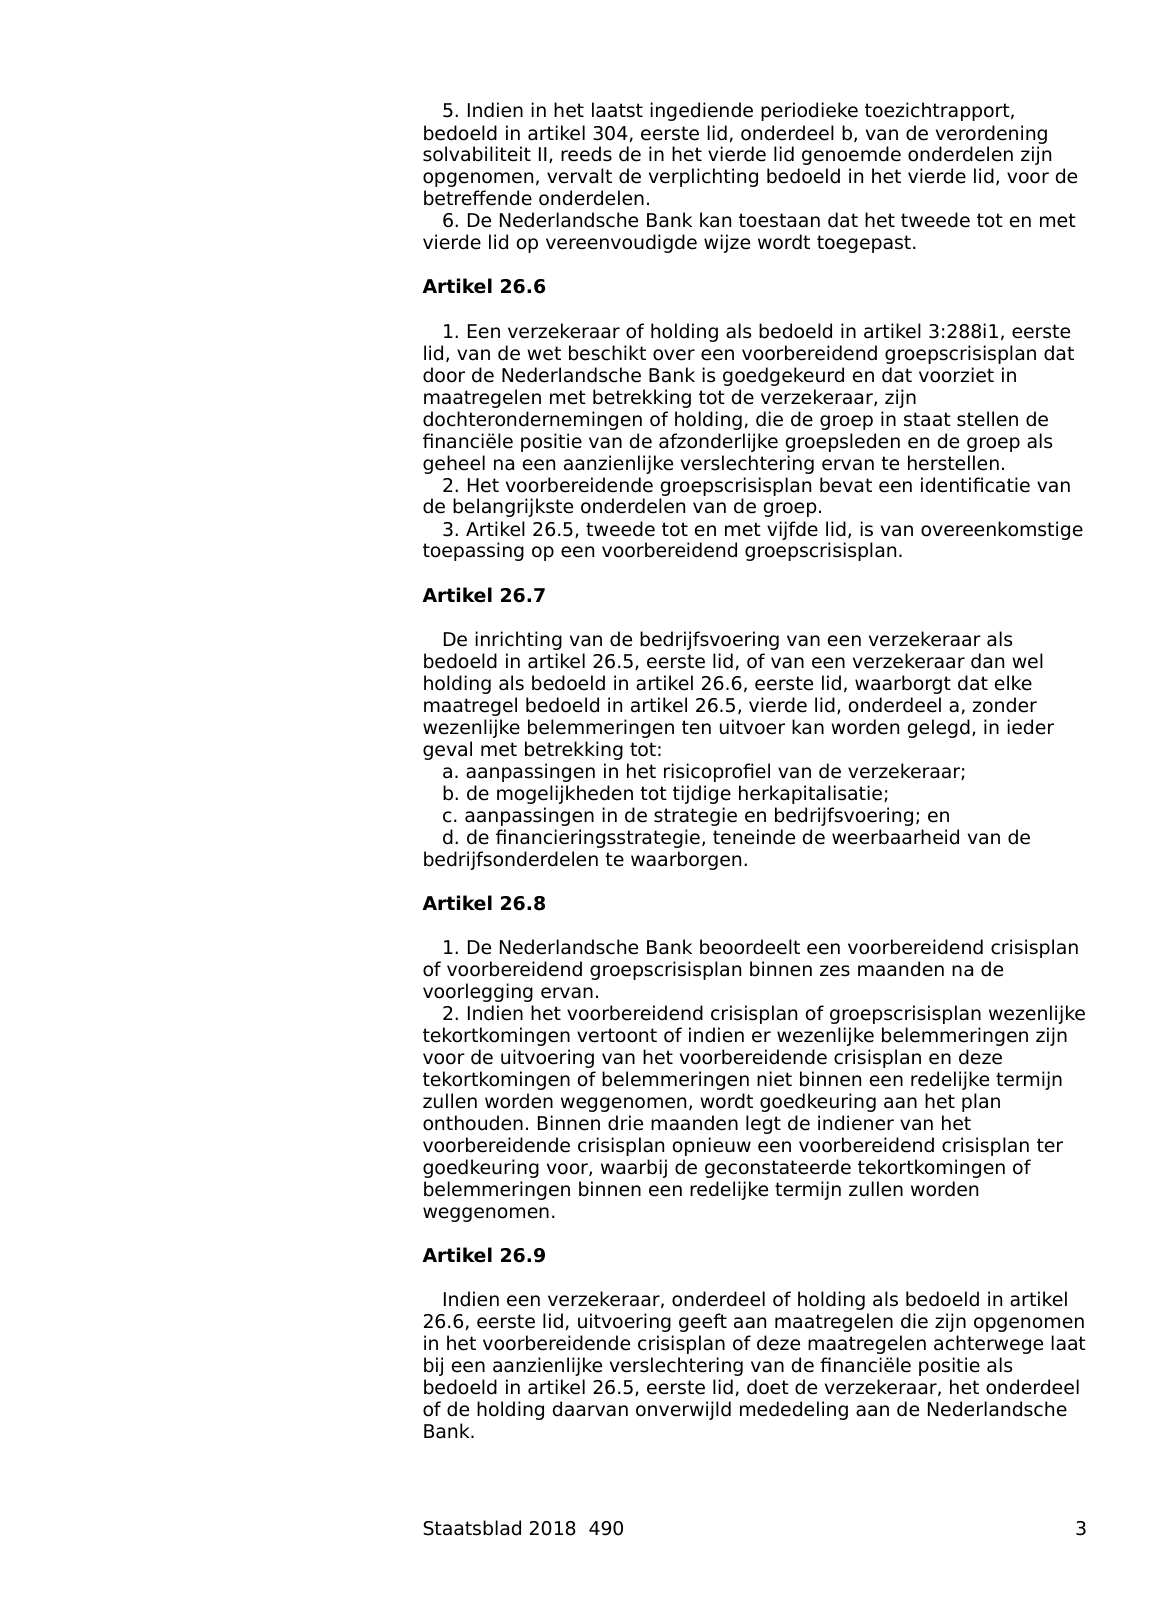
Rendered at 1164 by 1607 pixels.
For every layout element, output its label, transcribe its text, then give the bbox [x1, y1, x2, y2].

text 5. Indien in het laatst ingediende periodieke toezichtrapport, bedoeld in artikel 304, eerste lid, onderdeel b, van de verordening solvabiliteit II, reeds de in het vierde lid genoemde onderdelen zijn opgenomen, vervalt de verplichting bedoeld in het vierde lid, voor de betreffende onderdelen. [422, 100, 1087, 210]
subtitle Artikel 26.8 [422, 893, 1087, 915]
text b. de mogelijkheden tot tijdige herkapitalisatie; [422, 783, 1087, 804]
subtitle Artikel 26.9 [422, 1245, 1087, 1267]
subtitle Artikel 26.6 [422, 276, 1087, 298]
text 1. Een verzekeraar of holding als bedoeld in artikel 3:288i1, eerste lid, van de wet beschikt over een voorbereidend groepscrisisplan dat door de Nederlandsche Bank is goedgekeurd en dat voorziet in maatregelen met betrekking tot de verzekeraar, zijn dochterondernemingen of holding, die de groep in staat stellen de financiële positie van de afzonderlijke groepsleden en de groep als geheel na een aanzienlijke verslechtering ervan te herstellen. [422, 321, 1087, 474]
subtitle Artikel 26.7 [422, 584, 1087, 607]
text 2. Indien het voorbereidend crisisplan of groepscrisisplan wezenlijke tekortkomingen vertoont of indien er wezenlijke belemmeringen zijn voor de uitvoering van het voorbereidende crisisplan en deze tekortkomingen of belemmeringen niet binnen een redelijke termijn zullen worden weggenomen, wordt goedkeuring aan het plan onthouden. Binnen drie maanden legt de indiener van het voorbereidende crisisplan opnieuw een voorbereidend crisisplan ter goedkeuring voor, waarbij de geconstateerde tekortkomingen of belemmeringen binnen een redelijke termijn zullen worden weggenomen. [422, 1003, 1087, 1223]
text d. de financieringsstrategie, teneinde de weerbaarheid van de bedrijfsonderdelen te waarborgen. [422, 827, 1087, 871]
text 1. De Nederlandsche Bank beoordeelt een voorbereidend crisisplan of voorbereidend groepscrisisplan binnen zes maanden na de voorlegging ervan. [422, 937, 1087, 1003]
text 2. Het voorbereidende groepscrisisplan bevat een identificatie van de belangrijkste onderdelen van de groep. [422, 474, 1087, 518]
text Indien een verzekeraar, onderdeel of holding als bedoeld in artikel 26.6, eerste lid, uitvoering geeft aan maatregelen die zijn opgenomen in het voorbereidende crisisplan of deze maatregelen achterwege laat bij een aanzienlijke verslechtering van de financiële positie als bedoeld in artikel 26.5, eerste lid, doet de verzekeraar, het onderdeel of de holding daarvan onverwijld mededeling aan de Nederlandsche Bank. [422, 1289, 1087, 1443]
text c. aanpassingen in de strategie en bedrijfsvoering; en [422, 804, 1087, 827]
text De inrichting van de bedrijfsvoering van een verzekeraar als bedoeld in artikel 26.5, eerste lid, of van een verzekeraar dan wel holding als bedoeld in artikel 26.6, eerste lid, waarborgt dat elke maatregel bedoeld in artikel 26.5, vierde lid, onderdeel a, zonder wezenlijke belemmeringen ten uitvoer kan worden gelegd, in ieder geval met betrekking tot: [422, 629, 1087, 761]
text 3. Artikel 26.5, tweede tot en met vijfde lid, is van overeenkomstige toepassing op een voorbereidend groepscrisisplan. [422, 518, 1087, 562]
text a. aanpassingen in het risicoprofiel van de verzekeraar; [422, 761, 1087, 783]
text 6. De Nederlandsche Bank kan toestaan dat het tweede tot en met vierde lid op vereenvoudigde wijze wordt toegepast. [422, 210, 1087, 254]
